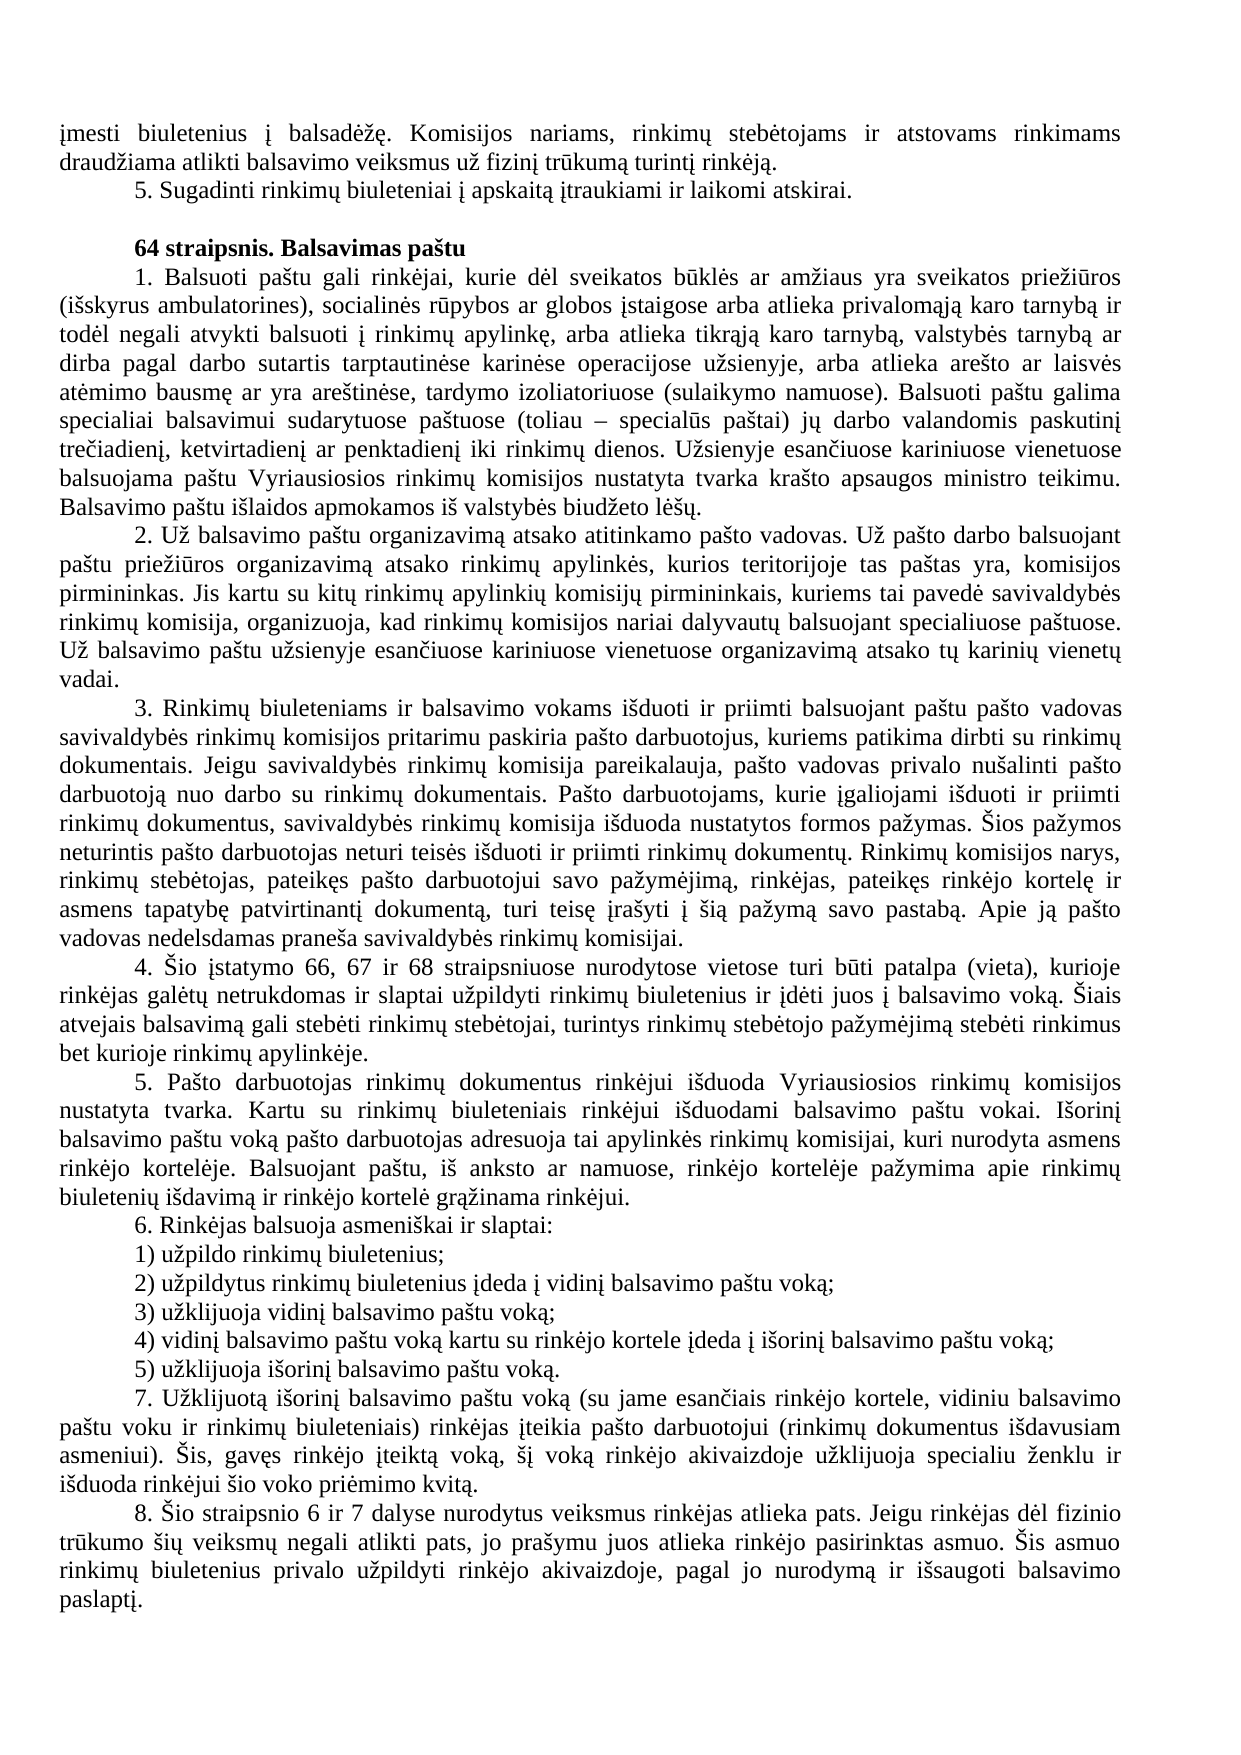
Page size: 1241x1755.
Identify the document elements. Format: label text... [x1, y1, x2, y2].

text 2) užpildytus rinkimų biuletenius įdeda į vidinį balsavimo paštu voką; [59, 1268, 1122, 1297]
text 7. Užklijuotą išorinį balsavimo paštu voką (su jame esančiais rinkėjo kortele, vidiniu balsavimo paštu voku ir rinkimų biuleteniais) rinkėjas įteikia pašto darbuotojui (rinkimų dokumentus išdavusiam asmeniui). Šis, gavęs rinkėjo įteiktą voką, šį voką rinkėjo akivaizdoje užklijuoja specialiu ženklu ir išduoda rinkėjui šio voko priėmimo kvitą. [59, 1383, 1122, 1498]
text 1) užpildo rinkimų biuletenius; [59, 1239, 1122, 1268]
text 2. Už balsavimo paštu organizavimą atsako atitinkamo pašto vadovas. Už pašto darbo balsuojant paštu priežiūros organizavimą atsako rinkimų apylinkės, kurios teritorijoje tas paštas yra, komisijos pirmininkas. Jis kartu su kitų rinkimų apylinkių komisijų pirmininkais, kuriems tai pavedė savivaldybės rinkimų komisija, organizuoja, kad rinkimų komisijos nariai dalyvautų balsuojant specialiuose paštuose. Už balsavimo paštu užsienyje esančiuose kariniuose vienetuose organizavimą atsako tų karinių vienetų vadai. [59, 521, 1122, 693]
text 8. Šio straipsnio 6 ir 7 dalyse nurodytus veiksmus rinkėjas atlieka pats. Jeigu rinkėjas dėl fizinio trūkumo šių veiksmų negali atlikti pats, jo prašymu juos atlieka rinkėjo pasirinktas asmuo. Šis asmuo rinkimų biuletenius privalo užpildyti rinkėjo akivaizdoje, pagal jo nurodymą ir išsaugoti balsavimo paslaptį. [59, 1498, 1122, 1613]
text 1. Balsuoti paštu gali rinkėjai, kurie dėl sveikatos būklės ar amžiaus yra sveikatos priežiūros (išskyrus ambulatorines), socialinės rūpybos ar globos įstaigose arba atlieka privalomąją karo tarnybą ir todėl negali atvykti balsuoti į rinkimų apylinkę, arba atlieka tikrąją karo tarnybą, valstybės tarnybą ar dirba pagal darbo sutartis tarptautinėse karinėse operacijose užsienyje, arba atlieka arešto ar laisvės atėmimo bausmę ar yra areštinėse, tardymo izoliatoriuose (sulaikymo namuose). Balsuoti paštu galima specialiai balsavimui sudarytuose paštuose (toliau – specialūs paštai) jų darbo valandomis paskutinį trečiadienį, ketvirtadienį ar penktadienį iki rinkimų dienos. Užsienyje esančiuose kariniuose vienetuose balsuojama paštu Vyriausiosios rinkimų komisijos nustatyta tvarka krašto apsaugos ministro teikimu. Balsavimo paštu išlaidos apmokamos iš valstybės biudžeto lėšų. [59, 262, 1122, 521]
text įmesti biuletenius į balsadėžę. Komisijos nariams, rinkimų stebėtojams ir atstovams rinkimams draudžiama atlikti balsavimo veiksmus už fizinį trūkumą turintį rinkėją. [59, 118, 1122, 176]
text 5. Pašto darbuotojas rinkimų dokumentus rinkėjui išduoda Vyriausiosios rinkimų komisijos nustatyta tvarka. Kartu su rinkimų biuleteniais rinkėjui išduodami balsavimo paštu vokai. Išorinį balsavimo paštu voką pašto darbuotojas adresuoja tai apylinkės rinkimų komisijai, kuri nurodyta asmens rinkėjo kortelėje. Balsuojant paštu, iš anksto ar namuose, rinkėjo kortelėje pažymima apie rinkimų biuletenių išdavimą ir rinkėjo kortelė grąžinama rinkėjui. [59, 1067, 1122, 1211]
text 5) užklijuoja išorinį balsavimo paštu voką. [59, 1354, 1122, 1383]
text 5. Sugadinti rinkimų biuleteniai į apskaitą įtraukiami ir laikomi atskirai. [59, 176, 1122, 204]
text 3. Rinkimų biuleteniams ir balsavimo vokams išduoti ir priimti balsuojant paštu pašto vadovas savivaldybės rinkimų komisijos pritarimu paskiria pašto darbuotojus, kuriems patikima dirbti su rinkimų dokumentais. Jeigu savivaldybės rinkimų komisija pareikalauja, pašto vadovas privalo nušalinti pašto darbuotoją nuo darbo su rinkimų dokumentais. Pašto darbuotojams, kurie įgaliojami išduoti ir priimti rinkimų dokumentus, savivaldybės rinkimų komisija išduoda nustatytos formos pažymas. Šios pažymos neturintis pašto darbuotojas neturi teisės išduoti ir priimti rinkimų dokumentų. Rinkimų komisijos narys, rinkimų stebėtojas, pateikęs pašto darbuotojui savo pažymėjimą, rinkėjas, pateikęs rinkėjo kortelę ir asmens tapatybę patvirtinantį dokumentą, turi teisę įrašyti į šią pažymą savo pastabą. Apie ją pašto vadovas nedelsdamas praneša savivaldybės rinkimų komisijai. [59, 693, 1122, 952]
text 64 straipsnis. Balsavimas paštu [59, 233, 1122, 262]
text 3) užklijuoja vidinį balsavimo paštu voką; [59, 1297, 1122, 1326]
text 6. Rinkėjas balsuoja asmeniškai ir slaptai: [59, 1211, 1122, 1239]
text 4. Šio įstatymo 66, 67 ir 68 straipsniuose nurodytose vietose turi būti patalpa (vieta), kurioje rinkėjas galėtų netrukdomas ir slaptai užpildyti rinkimų biuletenius ir įdėti juos į balsavimo voką. Šiais atvejais balsavimą gali stebėti rinkimų stebėtojai, turintys rinkimų stebėtojo pažymėjimą stebėti rinkimus bet kurioje rinkimų apylinkėje. [59, 952, 1122, 1067]
text 4) vidinį balsavimo paštu voką kartu su rinkėjo kortele įdeda į išorinį balsavimo paštu voką; [59, 1326, 1122, 1354]
